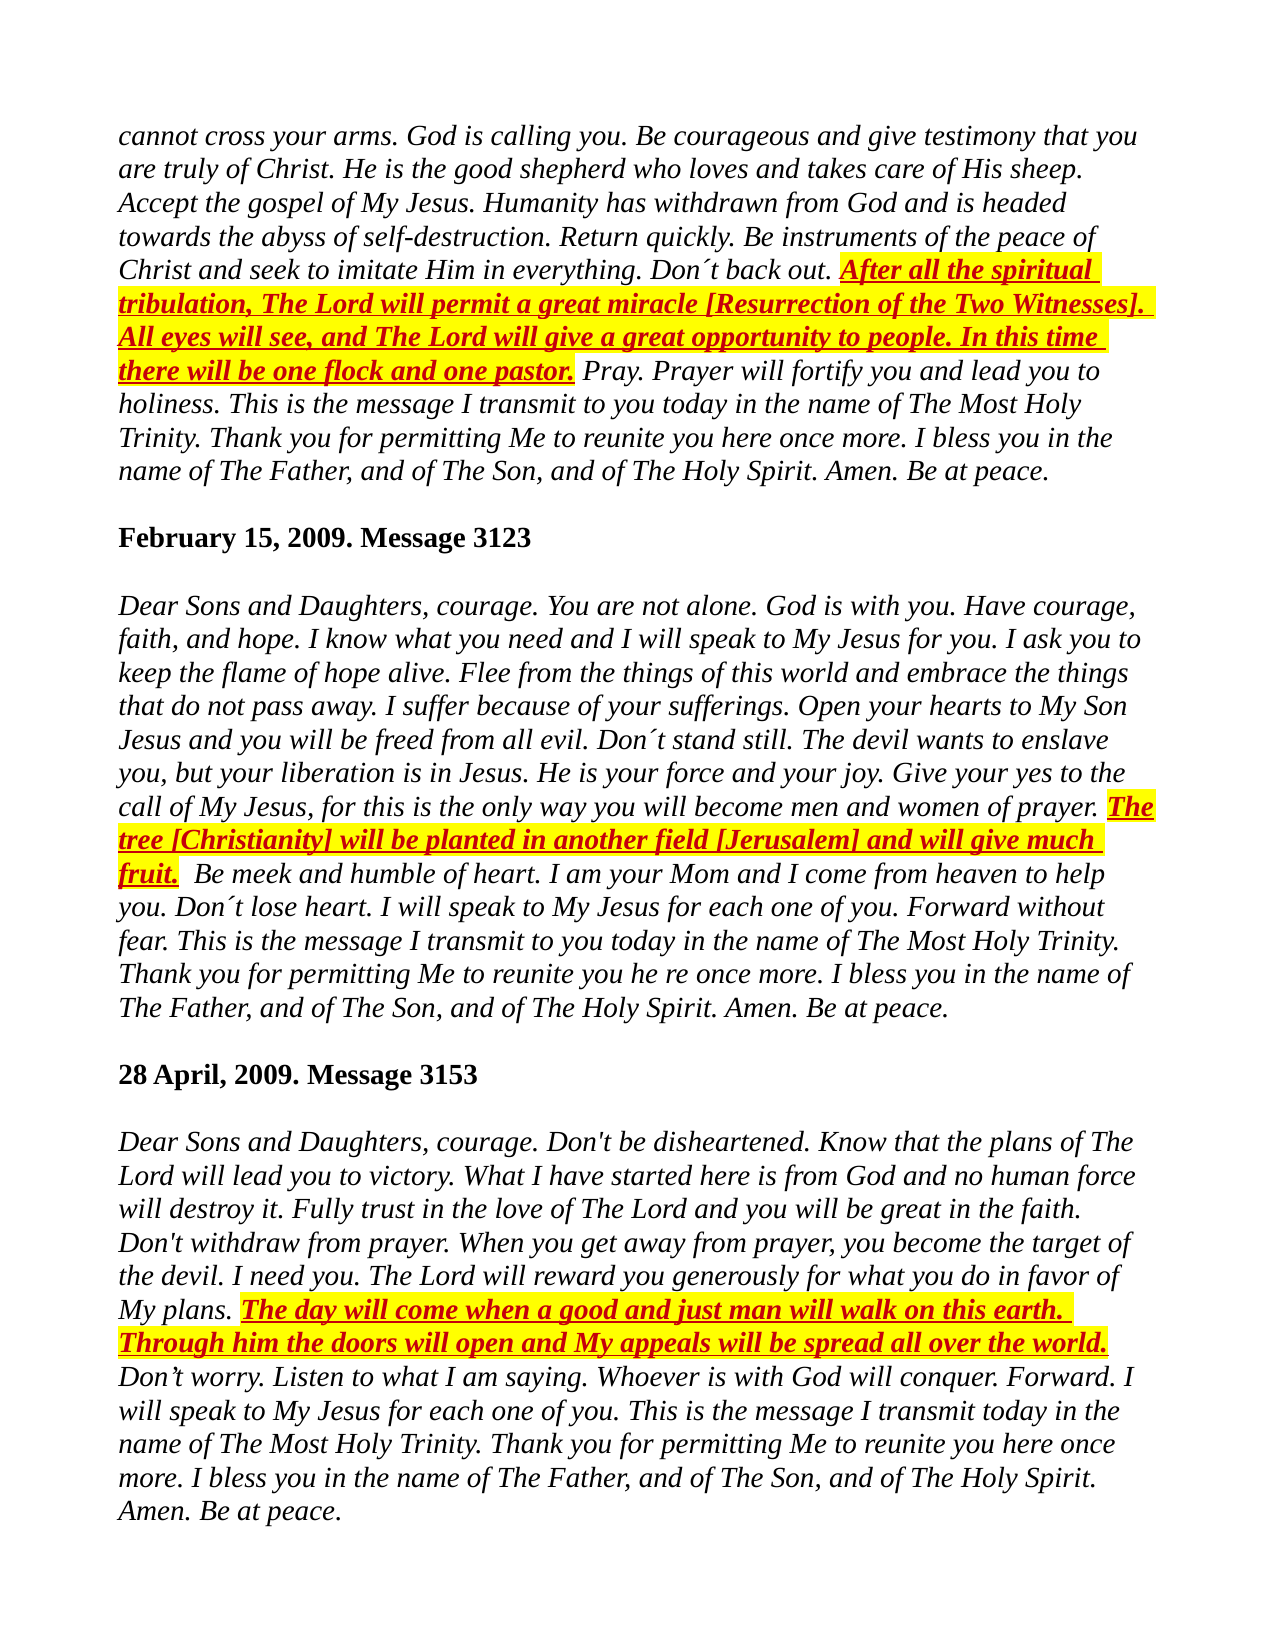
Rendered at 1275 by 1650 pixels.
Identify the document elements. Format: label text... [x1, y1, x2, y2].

text 28 April, 2009. Message 3153 [118, 1057, 1157, 1091]
text February 15, 2009. Message 3123 [118, 521, 1157, 554]
text cannot cross your arms. God is calling you. Be courageous and give testimony that you are truly of Christ. He is the good shepherd who loves and takes care of His sheep. Accept the gospel of My Jesus. Humanity has withdrawn from God and is headed towards the abyss of self-destruction. Return quickly. Be instruments of the peace of Christ and seek to imitate Him in everything. Don´t back out. After all the spiritual tribulation, The Lord will permit a great miracle [Resurrection of the Two Witnesses]. All eyes will see, and The Lord will give a great opportunity to people. In this time there will be one flock and one pastor. Pray. Prayer will fortify you and lead you to holiness. This is the message I transmit to you today in the name of The Most Holy Trinity. Thank you for permitting Me to reunite you here once more. I bless you in the name of The Father, and of The Son, and of The Holy Spirit. Amen. Be at peace. [118, 118, 1157, 487]
text Dear Sons and Daughters, courage. Don't be disheartened. Know that the plans of The Lord will lead you to victory. What I have started here is from God and no human force will destroy it. Fully trust in the love of The Lord and you will be great in the faith. Don't withdraw from prayer. When you get away from prayer, you become the target of the devil. I need you. The Lord will reward you generously for what you do in favor of My plans. The day will come when a good and just man will walk on this earth. Through him the doors will open and My appeals will be spread all over the world. Don’t worry. Listen to what I am saying. Whoever is with God will conquer. Forward. I will speak to My Jesus for each one of you. This is the message I transmit today in the name of The Most Holy Trinity. Thank you for permitting Me to reunite you here once more. I bless you in the name of The Father, and of The Son, and of The Holy Spirit. Amen. Be at peace. [118, 1124, 1157, 1527]
text Dear Sons and Daughters, courage. You are not alone. God is with you. Have courage, faith, and hope. I know what you need and I will speak to My Jesus for you. I ask you to keep the flame of hope alive. Flee from the things of this world and embrace the things that do not pass away. I suffer because of your sufferings. Open your hearts to My Son Jesus and you will be freed from all evil. Don´t stand still. The devil wants to enslave you, but your liberation is in Jesus. He is your force and your joy. Give your yes to the call of My Jesus, for this is the only way you will become men and women of prayer. The tree [Christianity] will be planted in another field [Jerusalem] and will give much fruit. Be meek and humble of heart. I am your Mom and I come from heaven to help you. Don´t lose heart. I will speak to My Jesus for each one of you. Forward without fear. This is the message I transmit to you today in the name of The Most Holy Trinity. Thank you for permitting Me to reunite you he re once more. I bless you in the name of The Father, and of The Son, and of The Holy Spirit. Amen. Be at peace. [118, 588, 1157, 1024]
